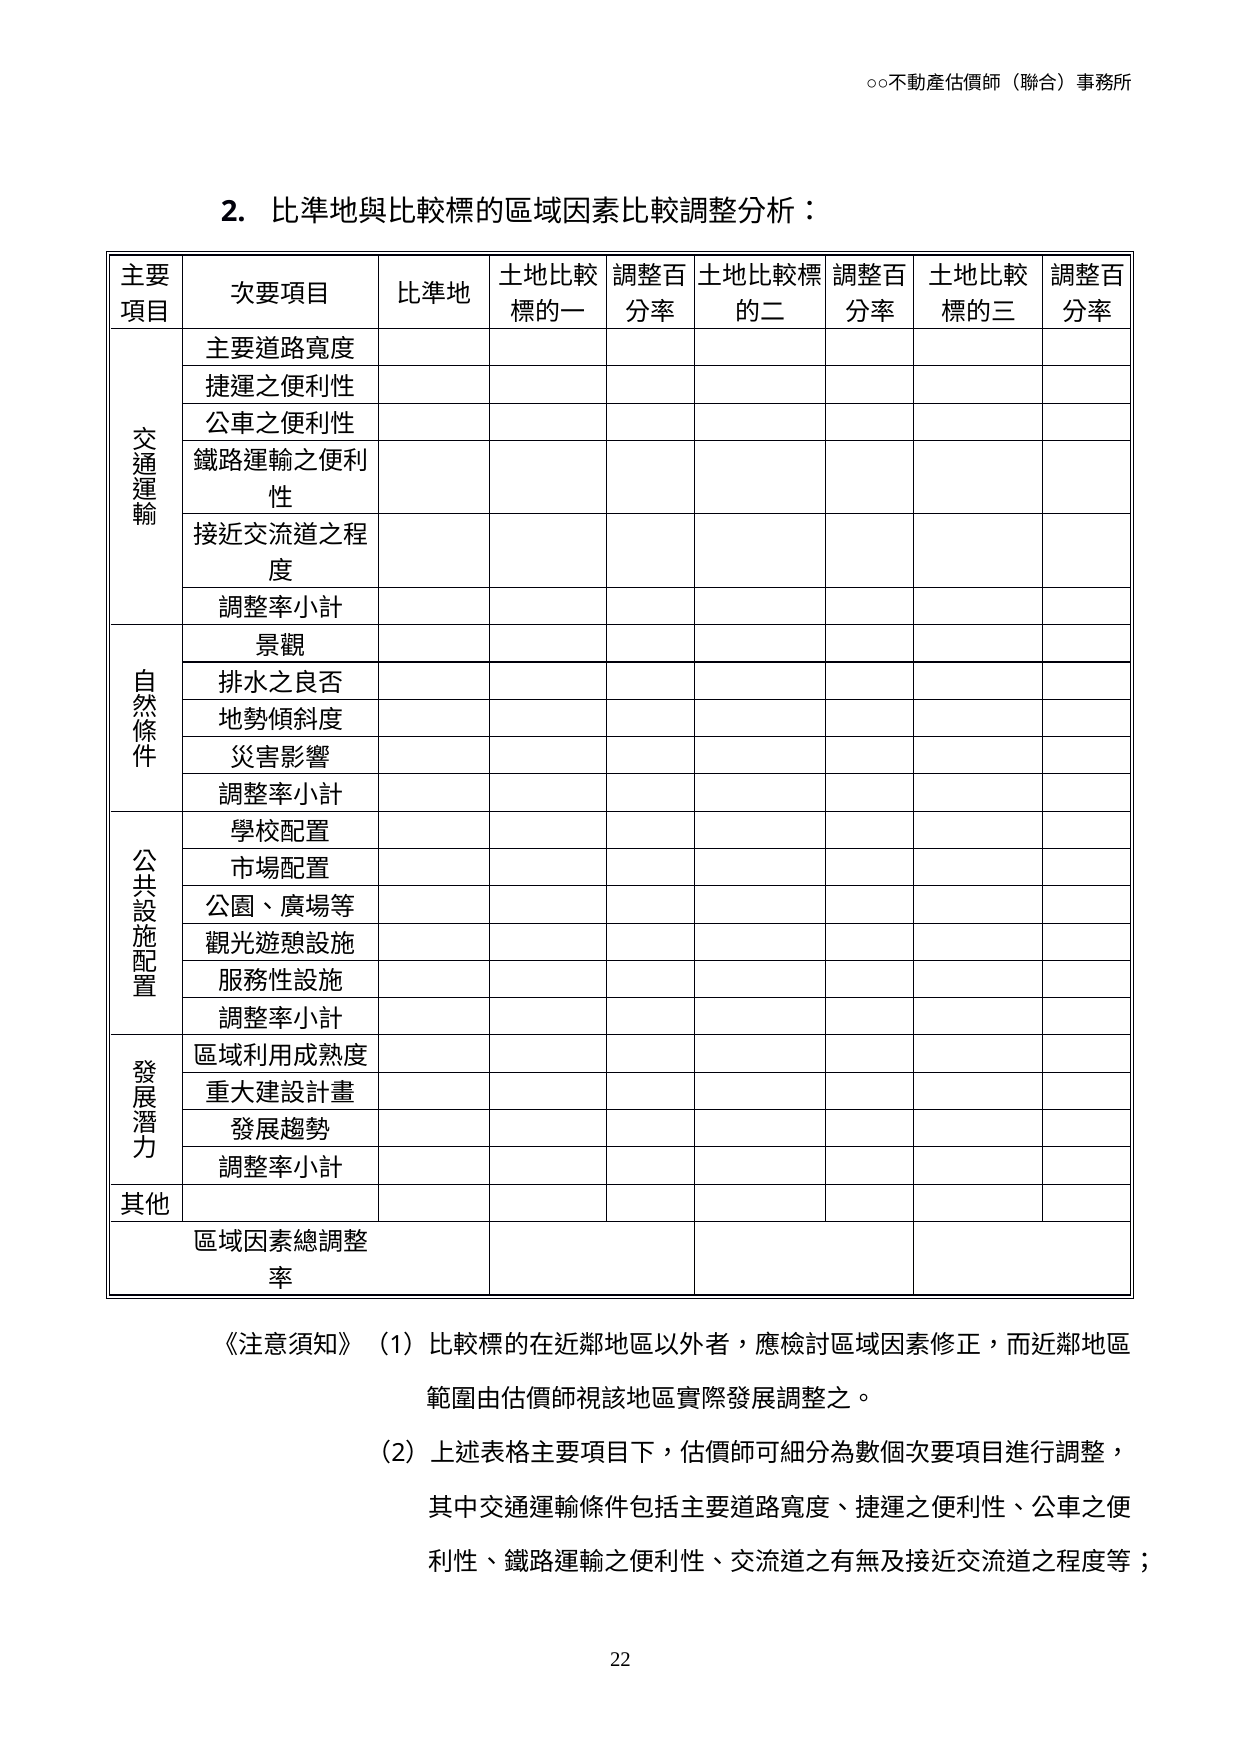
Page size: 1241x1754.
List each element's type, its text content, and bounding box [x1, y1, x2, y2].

list 比準地與比較標的區域因素比較調整分析： [221, 187, 1132, 229]
table_cell [490, 849, 606, 885]
table_cell [607, 924, 694, 960]
table_header 主要項目 [110, 256, 182, 328]
table_cell [695, 1185, 825, 1221]
table_cell [695, 588, 825, 624]
table_cell [1043, 1073, 1130, 1109]
table_cell [379, 404, 489, 440]
table_cell [607, 961, 694, 997]
table_cell [1043, 998, 1130, 1034]
table_cell 服務性設施 [183, 961, 378, 997]
table_cell [826, 588, 913, 624]
table_cell [914, 663, 1042, 699]
table_cell [695, 774, 825, 811]
table_cell [1043, 886, 1130, 922]
table_cell [695, 849, 825, 885]
table_cell [1043, 588, 1130, 624]
table_cell [607, 366, 694, 402]
table_cell [379, 998, 489, 1034]
table_cell [490, 924, 606, 960]
table_cell [490, 404, 606, 440]
table_cell [379, 1035, 489, 1072]
table_cell [695, 1073, 825, 1109]
table_cell 公共設施配置 [110, 812, 182, 1034]
table_cell [1043, 441, 1130, 513]
table_cell [914, 404, 1042, 440]
table_cell [914, 998, 1042, 1034]
table_cell [379, 1222, 489, 1294]
table_cell [826, 1110, 913, 1146]
table_cell [826, 1073, 913, 1109]
table_cell [695, 441, 825, 513]
table_cell [826, 625, 913, 661]
table_cell [1043, 663, 1130, 699]
table_cell [490, 441, 606, 513]
table_cell [1043, 700, 1130, 736]
table_cell [695, 886, 825, 922]
table_cell 調整率小計 [183, 1147, 378, 1183]
table_cell 觀光遊憩設施 [183, 924, 378, 960]
table_cell [607, 998, 694, 1034]
table_cell [490, 1110, 606, 1146]
table_cell [379, 588, 489, 624]
table_cell [695, 329, 825, 365]
table_cell [826, 700, 913, 736]
table_cell [607, 663, 694, 699]
table_cell [607, 514, 694, 587]
table_cell 鐵路運輸之便利性 [183, 441, 378, 513]
table_cell [490, 812, 606, 848]
table_cell [490, 366, 606, 402]
table_cell [826, 886, 913, 922]
text （2）上述表格主要項目下，估價師可細分為數個次要項目進行調整，其中交通運輸條件包括主要道路寬度、捷運之便利性、公車之便利性、鐵路運輸之便利性、交流道之有無及接近交流道之程度等；自然條件可分為景觀、排水之良否、地勢傾斜度、災害影響等；公共設施條件可包括學校（國小、國中、高中、大專院校）、市場（傳統市場、超級市場、超大型購物中心）、公園、廣場、徒步區、觀光遊憩設施、服務性設施（郵局、銀行、醫院、機關等設施）；發展潛力條件可包括區域利用成熟度、重大建設計畫及發展趨勢等;估價師並可依實際需求調整次要項目內容。 [366, 1433, 1132, 1578]
table_cell [1043, 1185, 1130, 1221]
table_cell 排水之良否 [183, 663, 378, 699]
table_cell [695, 1035, 825, 1072]
table_cell [607, 625, 694, 661]
table_cell [379, 1147, 489, 1183]
table_header 調整百分率 [1043, 256, 1130, 328]
table_header 土地比較標的一 [490, 256, 606, 328]
table_cell [1043, 1035, 1130, 1072]
table_cell 區域利用成熟度 [183, 1035, 378, 1072]
table_cell [826, 1185, 913, 1221]
table_cell [826, 404, 913, 440]
table_cell [379, 737, 489, 773]
table_cell [914, 849, 1042, 885]
table_cell [607, 1035, 694, 1072]
table_cell [914, 886, 1042, 922]
table_cell [607, 1147, 694, 1183]
table_cell [695, 998, 825, 1034]
table_cell [695, 812, 825, 848]
table_cell [914, 329, 1042, 365]
table_cell [695, 1222, 913, 1294]
table_cell [914, 1222, 1130, 1294]
table_cell [1043, 1147, 1130, 1183]
table_cell [826, 1035, 913, 1072]
table_cell [490, 1035, 606, 1072]
table_cell [490, 998, 606, 1034]
table_cell 景觀 [183, 625, 378, 661]
table_cell 公車之便利性 [183, 404, 378, 440]
table_cell 區域因素總調整率 [182, 1222, 379, 1294]
table_cell 災害影響 [183, 737, 378, 773]
table_cell [1043, 1110, 1130, 1146]
table_cell [914, 514, 1042, 587]
table_cell 其他 [110, 1185, 182, 1221]
table_cell [607, 1110, 694, 1146]
table_cell [695, 924, 825, 960]
table_cell [914, 441, 1042, 513]
table_cell [490, 1185, 606, 1221]
table_cell [826, 998, 913, 1034]
table_cell 捷運之便利性 [183, 366, 378, 402]
table_cell [695, 366, 825, 402]
table_cell [379, 1110, 489, 1146]
table_cell [1043, 812, 1130, 848]
table_cell [695, 514, 825, 587]
table_cell [607, 404, 694, 440]
table_cell [490, 1147, 606, 1183]
table_cell [1043, 924, 1130, 960]
table_cell [826, 441, 913, 513]
table_cell [695, 961, 825, 997]
table_cell [110, 1222, 182, 1294]
table_cell [914, 1185, 1042, 1221]
table_cell [914, 625, 1042, 661]
table_cell [826, 1147, 913, 1183]
table_cell 發展潛力 [110, 1035, 182, 1183]
table_cell [1043, 849, 1130, 885]
table_header 次要項目 [183, 256, 378, 328]
table_cell 調整率小計 [183, 588, 378, 624]
table_cell [826, 961, 913, 997]
table_header 比準地 [379, 256, 489, 328]
table_cell [914, 812, 1042, 848]
table_cell 主要道路寬度 [183, 329, 378, 365]
table_cell [607, 1185, 694, 1221]
table_cell [490, 514, 606, 587]
table_cell [826, 737, 913, 773]
table_cell 調整率小計 [183, 774, 378, 811]
table_cell [914, 924, 1042, 960]
table_header 土地比較標的三 [914, 256, 1042, 328]
table_cell [379, 1073, 489, 1109]
table_cell [379, 961, 489, 997]
table_cell [379, 886, 489, 922]
table_cell [914, 700, 1042, 736]
table_cell [607, 849, 694, 885]
table_cell [914, 774, 1042, 811]
table_cell 學校配置 [183, 812, 378, 848]
table_cell [826, 812, 913, 848]
table_cell 市場配置 [183, 849, 378, 885]
table_cell [379, 329, 489, 365]
table_header 調整百分率 [826, 256, 913, 328]
table_cell [490, 774, 606, 811]
table_cell [379, 625, 489, 661]
table_cell [695, 625, 825, 661]
table_cell [695, 1147, 825, 1183]
table_cell [1043, 774, 1130, 811]
table_cell [695, 663, 825, 699]
table_cell [490, 588, 606, 624]
table_cell [914, 1147, 1042, 1183]
table_cell [1043, 625, 1130, 661]
table_header 土地比較標的二 [695, 256, 825, 328]
table_cell [490, 886, 606, 922]
table_cell [826, 924, 913, 960]
table_cell [695, 737, 825, 773]
table_cell [183, 1185, 378, 1221]
table_cell [379, 1185, 489, 1221]
table_cell 自然條件 [110, 625, 182, 811]
table_cell [379, 441, 489, 513]
table_cell 地勢傾斜度 [183, 700, 378, 736]
text 《注意須知》（1）比較標的在近鄰地區以外者，應檢討區域因素修正，而近鄰地區範圍由估價師視該地區實際發展調整之。 [213, 1324, 1132, 1415]
table_cell [826, 849, 913, 885]
table_cell [607, 812, 694, 848]
table_cell [490, 1073, 606, 1109]
table_cell [914, 588, 1042, 624]
table_cell [607, 700, 694, 736]
table_cell 公園、廣場等 [183, 886, 378, 922]
table_cell [826, 366, 913, 402]
table_cell [1043, 961, 1130, 997]
table_cell [695, 700, 825, 736]
table_cell [379, 924, 489, 960]
table_cell [379, 514, 489, 587]
table_cell [914, 366, 1042, 402]
table_cell [607, 1073, 694, 1109]
table_cell [695, 404, 825, 440]
table_cell [914, 961, 1042, 997]
table_cell 重大建設計畫 [183, 1073, 378, 1109]
table_cell [607, 737, 694, 773]
table_cell [826, 663, 913, 699]
table_cell [607, 886, 694, 922]
table_cell [914, 1110, 1042, 1146]
table_cell [826, 774, 913, 811]
table_cell [1043, 366, 1130, 402]
table_cell [490, 700, 606, 736]
table_cell [490, 625, 606, 661]
table_cell [379, 663, 489, 699]
table_cell [695, 1110, 825, 1146]
table_cell [490, 1222, 694, 1294]
table_cell [379, 366, 489, 402]
table_cell [490, 329, 606, 365]
table_cell [490, 961, 606, 997]
table_header 調整百分率 [607, 256, 694, 328]
table_cell [1043, 329, 1130, 365]
table_cell [490, 663, 606, 699]
table_cell [607, 588, 694, 624]
table_cell [914, 1073, 1042, 1109]
table_cell 接近交流道之程度 [183, 514, 378, 587]
table_cell [826, 514, 913, 587]
table_cell 調整率小計 [183, 998, 378, 1034]
table_cell 發展趨勢 [183, 1110, 378, 1146]
table_cell [826, 329, 913, 365]
table_cell [379, 774, 489, 811]
table_cell [1043, 514, 1130, 587]
table_cell [379, 700, 489, 736]
table_cell [1043, 404, 1130, 440]
table_cell [607, 774, 694, 811]
table_cell [379, 812, 489, 848]
table_cell [607, 329, 694, 365]
table_cell [914, 737, 1042, 773]
table_cell [914, 1035, 1042, 1072]
table_cell [607, 441, 694, 513]
table_cell 交通運輸 [110, 329, 182, 624]
table_cell [490, 737, 606, 773]
table_cell [379, 849, 489, 885]
table_cell [1043, 737, 1130, 773]
